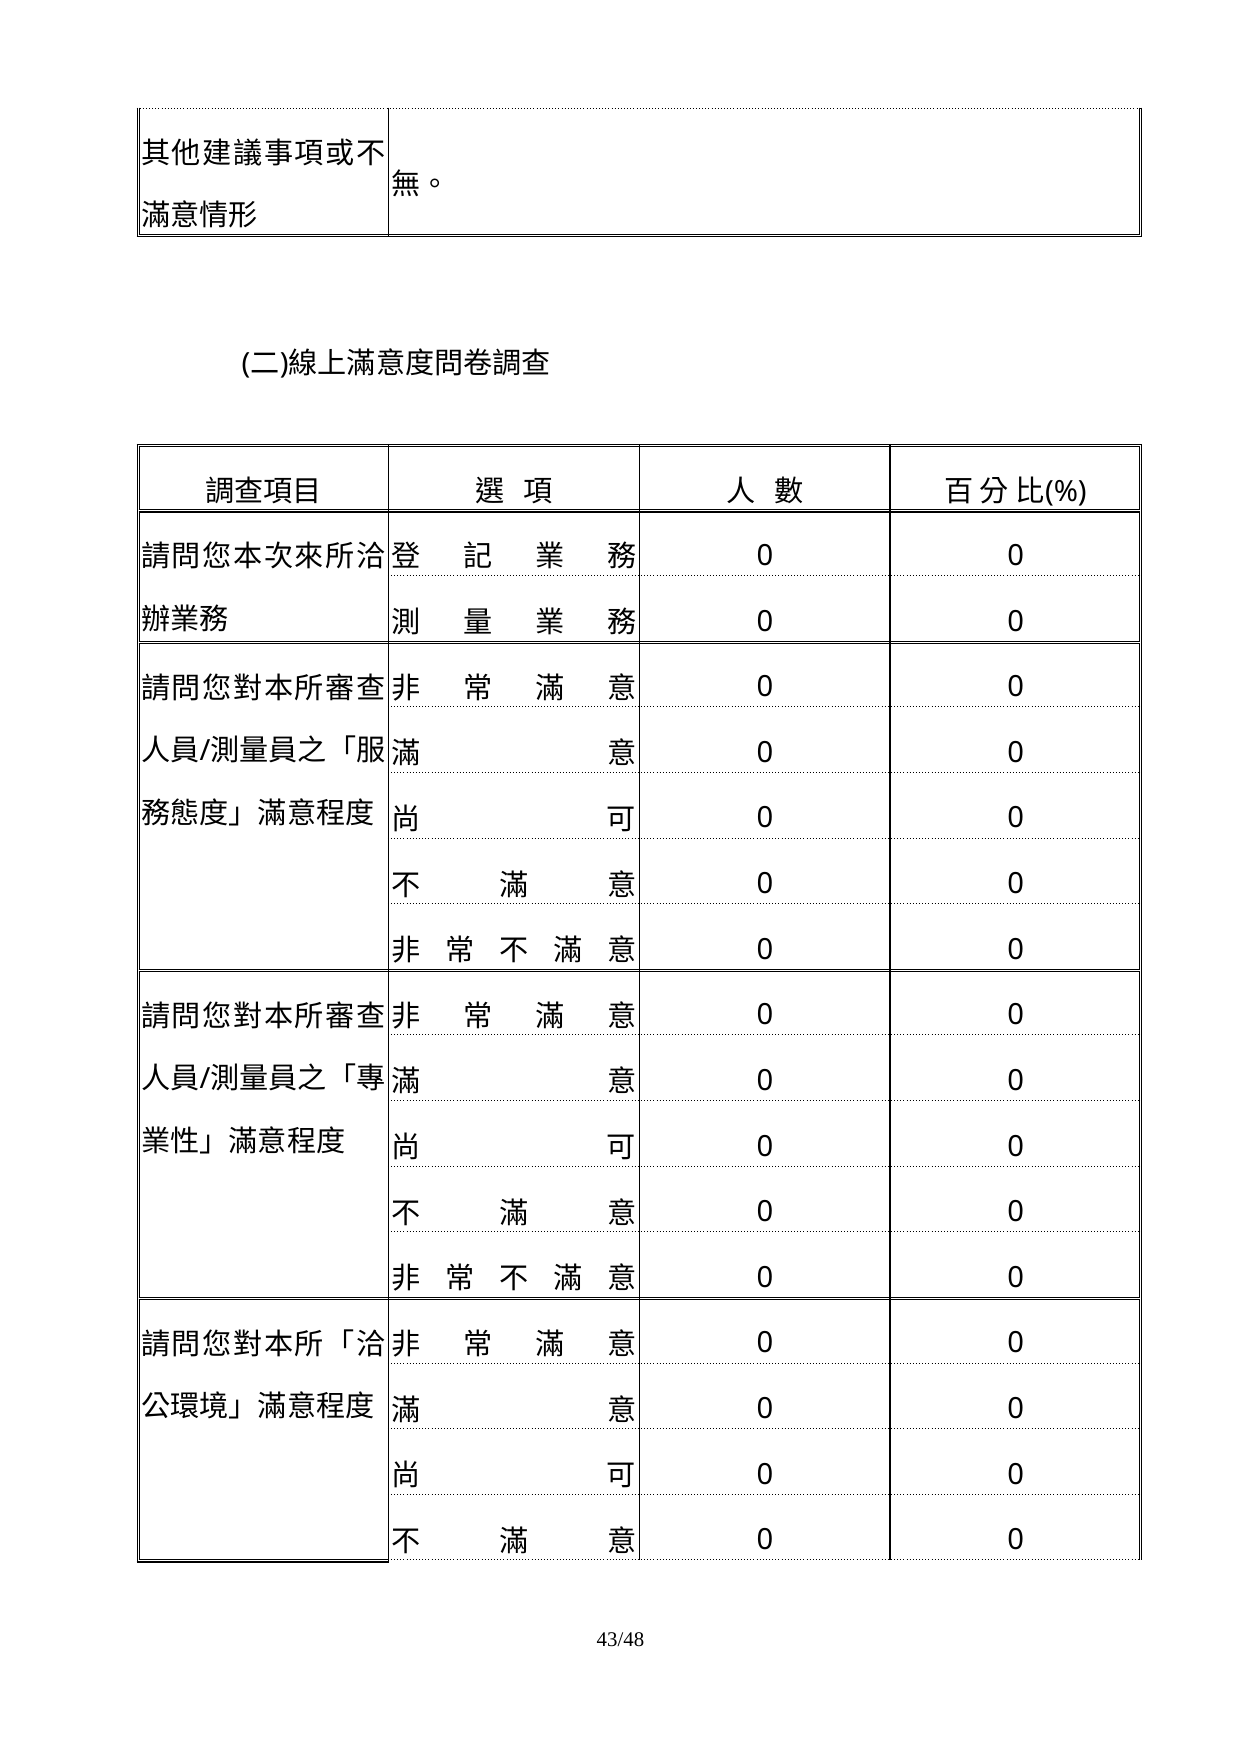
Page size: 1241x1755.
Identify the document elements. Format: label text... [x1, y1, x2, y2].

table_cell 請問您對本所審查人員/測量員之「服務態度」滿意程度 [140, 644, 388, 969]
table_header 調查項目 [140, 447, 388, 509]
table_cell 非常滿意 [389, 972, 639, 1034]
table_cell 0 [640, 513, 889, 575]
table_cell 0 [640, 1494, 889, 1559]
table_header 百 分 比(%) [891, 447, 1139, 509]
text (二)線上滿意度問卷調查 [211, 319, 1116, 381]
table_cell 0 [640, 706, 889, 772]
table_header 選 項 [389, 447, 639, 509]
table_cell 0 [640, 644, 889, 706]
table_cell 0 [640, 1034, 889, 1100]
table_cell 滿意 [389, 1034, 639, 1100]
table_cell 0 [640, 1300, 889, 1362]
table_cell 0 [640, 1428, 889, 1494]
table_cell 登記業務 [389, 513, 639, 575]
table_cell 不滿意 [389, 1494, 639, 1559]
table_cell 無。 [389, 108, 1139, 234]
table_cell 不滿意 [389, 1166, 639, 1231]
table_cell 非常滿意 [389, 644, 639, 706]
table_cell 0 [891, 644, 1139, 706]
table_cell 0 [891, 1231, 1139, 1297]
table_cell 0 [640, 1100, 889, 1166]
table_cell 非常不滿意 [389, 1231, 639, 1297]
table_cell 測量業務 [389, 575, 639, 641]
table_cell 尚 可 [389, 1428, 639, 1494]
table_cell 尚 可 [389, 772, 639, 837]
table_cell 非常不滿意 [389, 903, 639, 969]
table_cell 0 [891, 903, 1139, 969]
table_cell 請問您對本所審查人員/測量員之「專業性」滿意程度 [140, 972, 388, 1297]
table_cell 不滿意 [389, 838, 639, 903]
table_cell 0 [640, 972, 889, 1034]
table_cell 滿意 [389, 1363, 639, 1428]
table_cell 0 [891, 1034, 1139, 1100]
table_cell 0 [640, 1363, 889, 1428]
table_cell 滿意 [389, 706, 639, 772]
table_cell 0 [640, 1231, 889, 1297]
table_cell 0 [640, 772, 889, 837]
table_cell 0 [891, 1300, 1139, 1362]
table_cell 0 [891, 1100, 1139, 1166]
table_cell 0 [891, 1494, 1139, 1559]
table_cell 0 [891, 706, 1139, 772]
table_cell 0 [891, 1428, 1139, 1494]
table_cell 0 [640, 903, 889, 969]
table_cell 0 [891, 513, 1139, 575]
table_cell 0 [891, 972, 1139, 1034]
table_cell 0 [891, 772, 1139, 837]
table_cell 0 [891, 575, 1139, 641]
table_cell 0 [891, 838, 1139, 903]
table_cell 請問您對本所「洽公環境」滿意程度 [140, 1300, 388, 1559]
table_cell 0 [891, 1363, 1139, 1428]
table_cell 尚 可 [389, 1100, 639, 1166]
table_cell 0 [640, 838, 889, 903]
table_cell 請問您本次來所洽辦業務 [140, 513, 388, 641]
table_cell 0 [891, 1166, 1139, 1231]
table_cell 其他建議事項或不滿意情形 [140, 108, 388, 234]
table_cell 0 [640, 575, 889, 641]
table_cell 0 [640, 1166, 889, 1231]
table_header 人 數 [640, 447, 889, 509]
table_cell 非常滿意 [389, 1300, 639, 1362]
